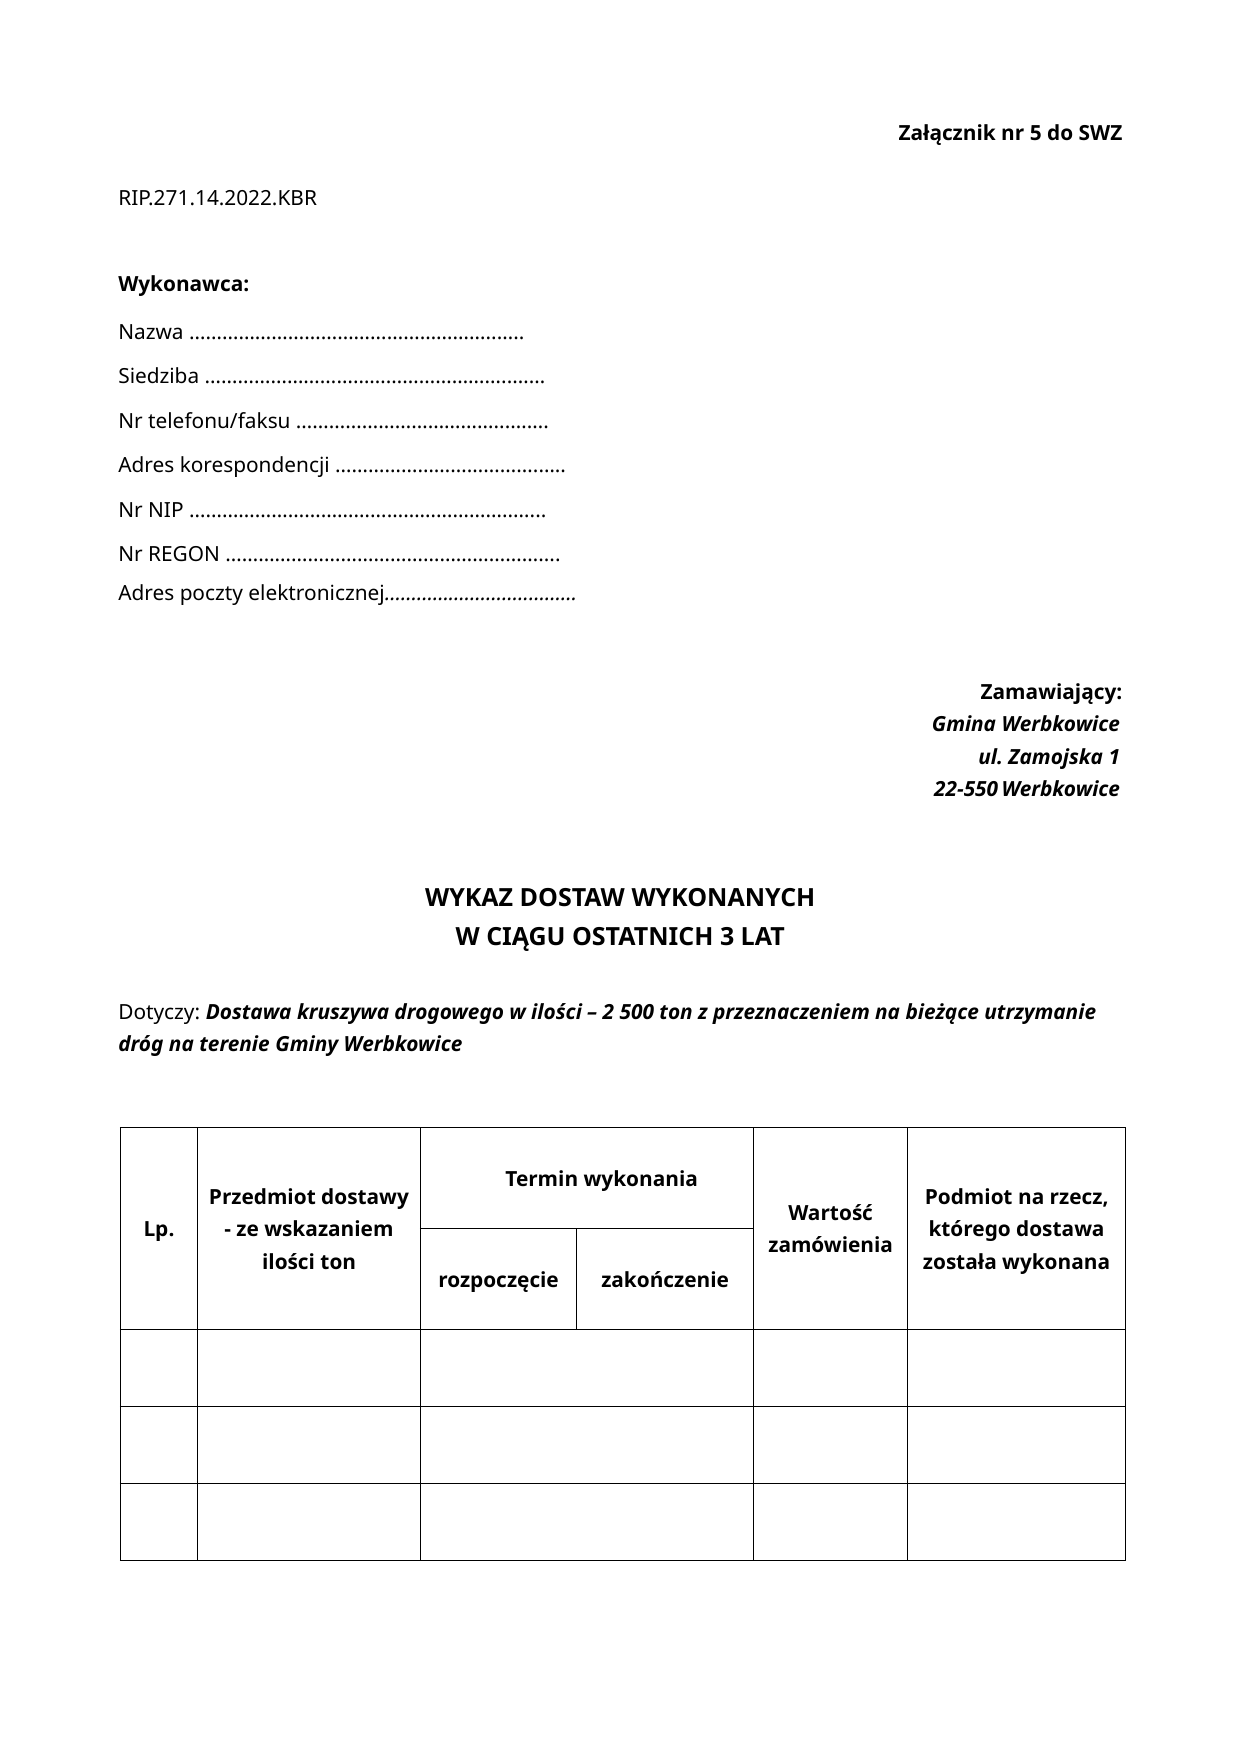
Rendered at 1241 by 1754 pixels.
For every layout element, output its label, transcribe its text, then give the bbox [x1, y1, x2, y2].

text Nazwa ………………………………………………..….. [118, 317, 1122, 346]
text RIP.271.14.2022.KBR [118, 183, 1122, 212]
table_cell [908, 1407, 1125, 1483]
text Załącznik nr 5 do SWZ [118, 118, 1122, 147]
text Nr telefonu/faksu ………………………………...……. [118, 406, 1122, 434]
table_cell [198, 1330, 420, 1406]
table_header Wartość zamówienia [754, 1128, 907, 1329]
table_cell [198, 1484, 420, 1560]
table_cell [421, 1407, 753, 1483]
text Adres poczty elektronicznej……………………………… [118, 578, 1122, 607]
text Gmina Werbkowice [118, 709, 1122, 738]
table_cell [754, 1330, 907, 1406]
table_header Termin wykonania [421, 1128, 753, 1228]
text ul. Zamojska 1 [118, 742, 1122, 770]
table_cell [121, 1330, 197, 1406]
text Dotyczy: Dostawa kruszywa drogowego w ilości – 2 500 ton z przeznaczeniem na bieżące utrzymanie dróg na terenie Gminy Werbkowice [118, 997, 1122, 1058]
table_cell zakończenie [577, 1229, 753, 1329]
table_cell [121, 1407, 197, 1483]
table_cell [908, 1484, 1125, 1560]
text Zamawiający: [118, 677, 1122, 705]
table_header Lp. [121, 1128, 197, 1329]
text WYKAZ DOSTAW WYKONANYCH [118, 879, 1122, 913]
table_cell [421, 1330, 753, 1406]
table_cell [198, 1407, 420, 1483]
table_header Przedmiot dostawy - ze wskazaniem ilości ton [198, 1128, 420, 1329]
table_cell [754, 1484, 907, 1560]
text Siedziba ………………………………………………..…… [118, 362, 1122, 390]
table_cell [121, 1484, 197, 1560]
text W CIĄGU OSTATNICH 3 LAT [118, 918, 1122, 953]
table_cell [908, 1330, 1125, 1406]
text Wykonawca: [118, 269, 1122, 297]
table_cell [421, 1484, 753, 1560]
table_cell [754, 1407, 907, 1483]
table_cell rozpoczęcie [421, 1229, 576, 1329]
text Adres korespondencji ……………………………….….. [118, 451, 1122, 479]
text Nr NIP …………………………………………………..…... [118, 495, 1122, 523]
text Nr REGON ………………………………………………….... [118, 539, 1122, 568]
table_header Podmiot na rzecz, którego dostawa została wykonana [908, 1128, 1125, 1329]
text 22-550 Werbkowice [118, 774, 1122, 803]
